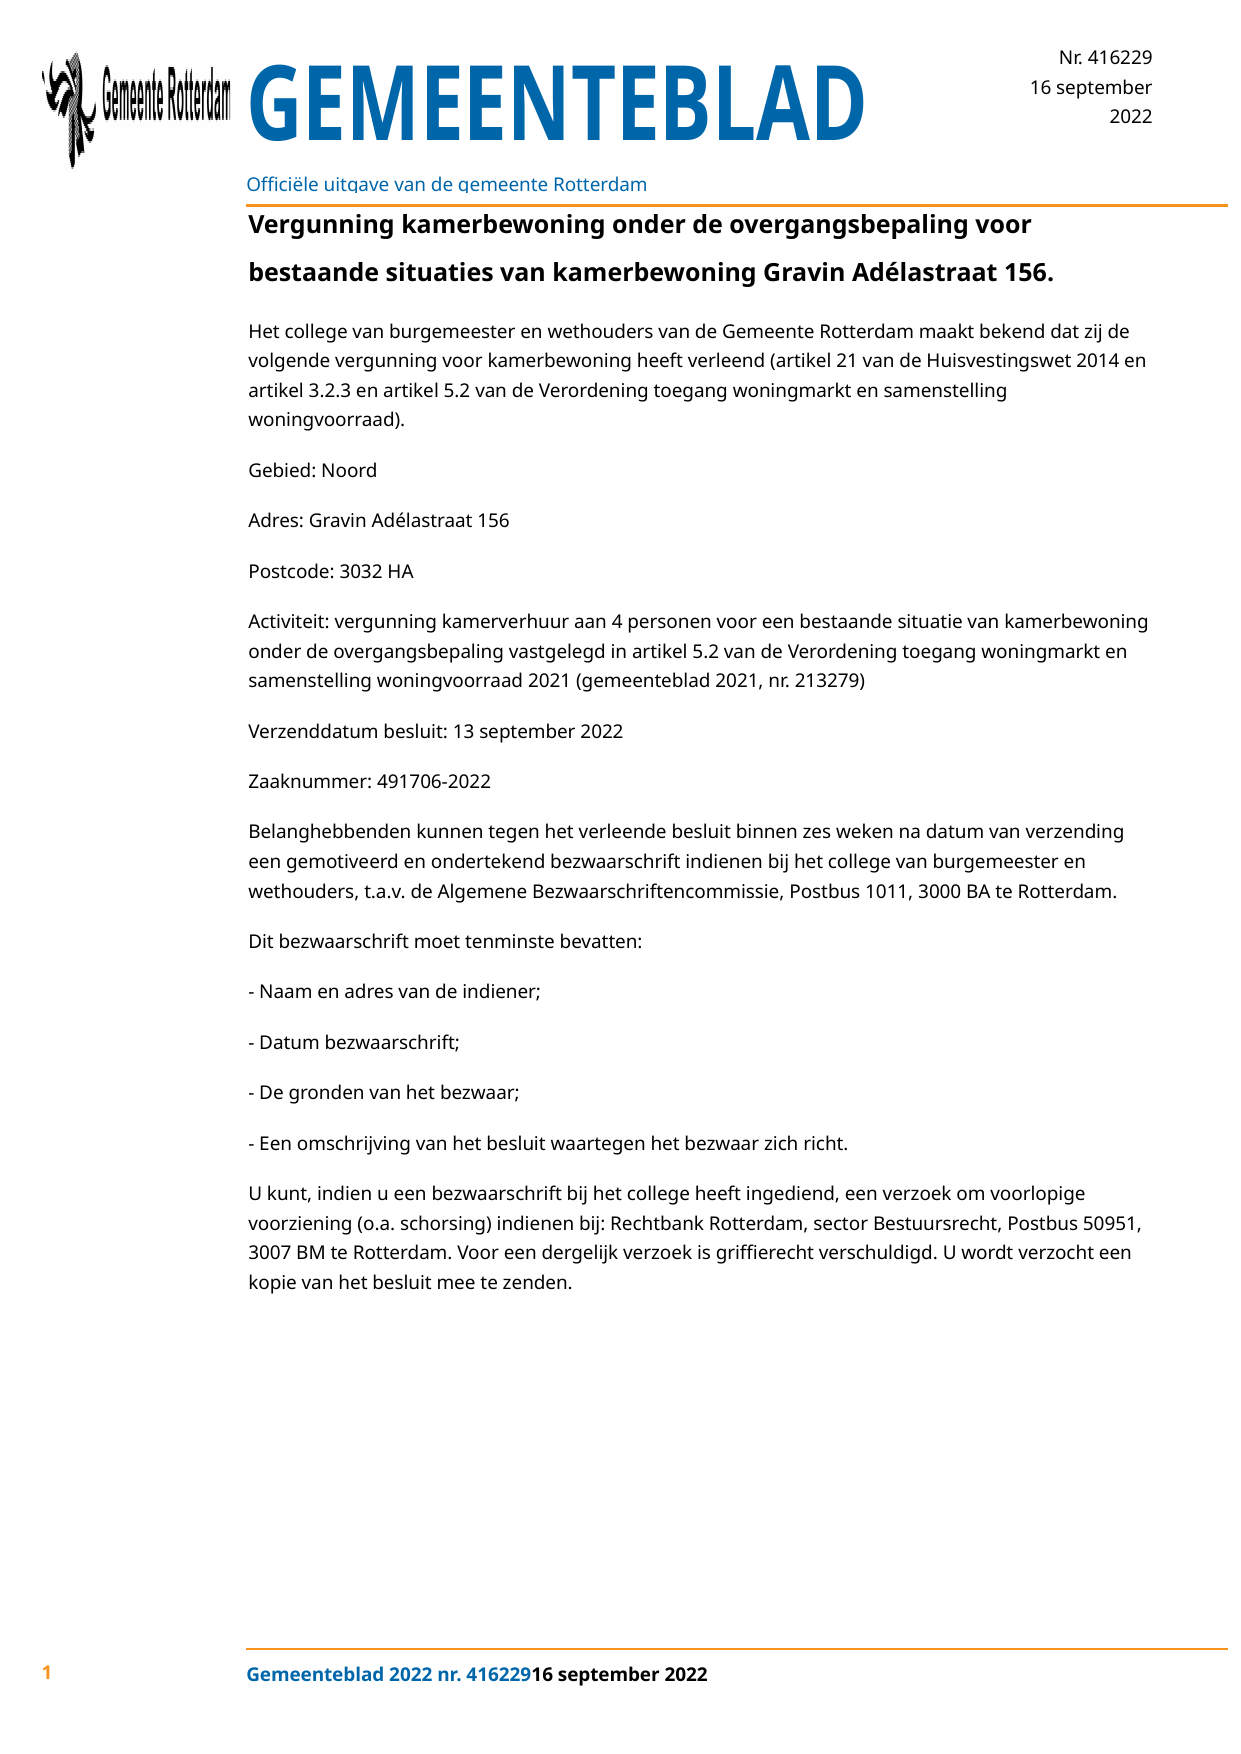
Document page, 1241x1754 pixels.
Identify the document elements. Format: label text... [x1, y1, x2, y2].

text Zaaknummer: 491706-2022 [248, 768, 1152, 794]
text - Een omschrijving van het besluit waartegen het bezwaar zich richt. [248, 1130, 1152, 1156]
text - Datum bezwaarschrift; [248, 1029, 1152, 1055]
text Gebied: Noord [248, 457, 1152, 483]
text Belanghebbenden kunnen tegen het verleende besluit binnen zes weken na datum van verzending een gemotiveerd en ondertekend bezwaarschrift indienen bij het college van burgemeester en wethouders, t.a.v. de Algemene Bezwaarschriftencommissie, Postbus 1011, 3000 BA te Rotterdam. [248, 819, 1152, 904]
text Verzenddatum besluit: 13 september 2022 [248, 718, 1152, 744]
picture [41, 47, 231, 172]
text - Naam en adres van de indiener; [248, 979, 1152, 1004]
text Het college van burgemeester en wethouders van de Gemeente Rotterdam maakt bekend dat zij de volgende vergunning voor kamerbewoning heeft verleend (artikel 21 van de Huisvestingswet 2014 en artikel 3.2.3 en artikel 5.2 van de Verordening toegang woningmarkt en samenstelling woningvoorraad). [248, 318, 1152, 432]
text Adres: Gravin Adélastraat 156 [248, 507, 1152, 533]
text Dit bezwaarschrift moet tenminste bevatten: [248, 928, 1152, 954]
text U kunt, indien u een bezwaarschrift bij het college heeft ingediend, een verzoek om voorlopige voorziening (o.a. schorsing) indienen bij: Rechtbank Rotterdam, sector Bestuursrecht, Postbus 50951, 3007 BM te Rotterdam. Voor een dergelijk verzoek is griffierecht verschuldigd. U wordt verzocht een kopie van het besluit mee te zenden. [248, 1180, 1152, 1295]
text - De gronden van het bezwaar; [248, 1079, 1152, 1105]
text Activiteit: vergunning kamerverhuur aan 4 personen voor een bestaande situatie van kamerbewoning onder de overgangsbepaling vastgelegd in artikel 5.2 van de Verordening toegang woningmarkt en samenstelling woningvoorraad 2021 (gemeenteblad 2021, nr. 213279) [248, 608, 1152, 693]
text Postcode: 3032 HA [248, 558, 1152, 584]
text Vergunning kamerbewoning onder de overgangsbepaling voor bestaande situaties van kamerbewoning Gravin Adélastraat 156. [248, 207, 1152, 288]
